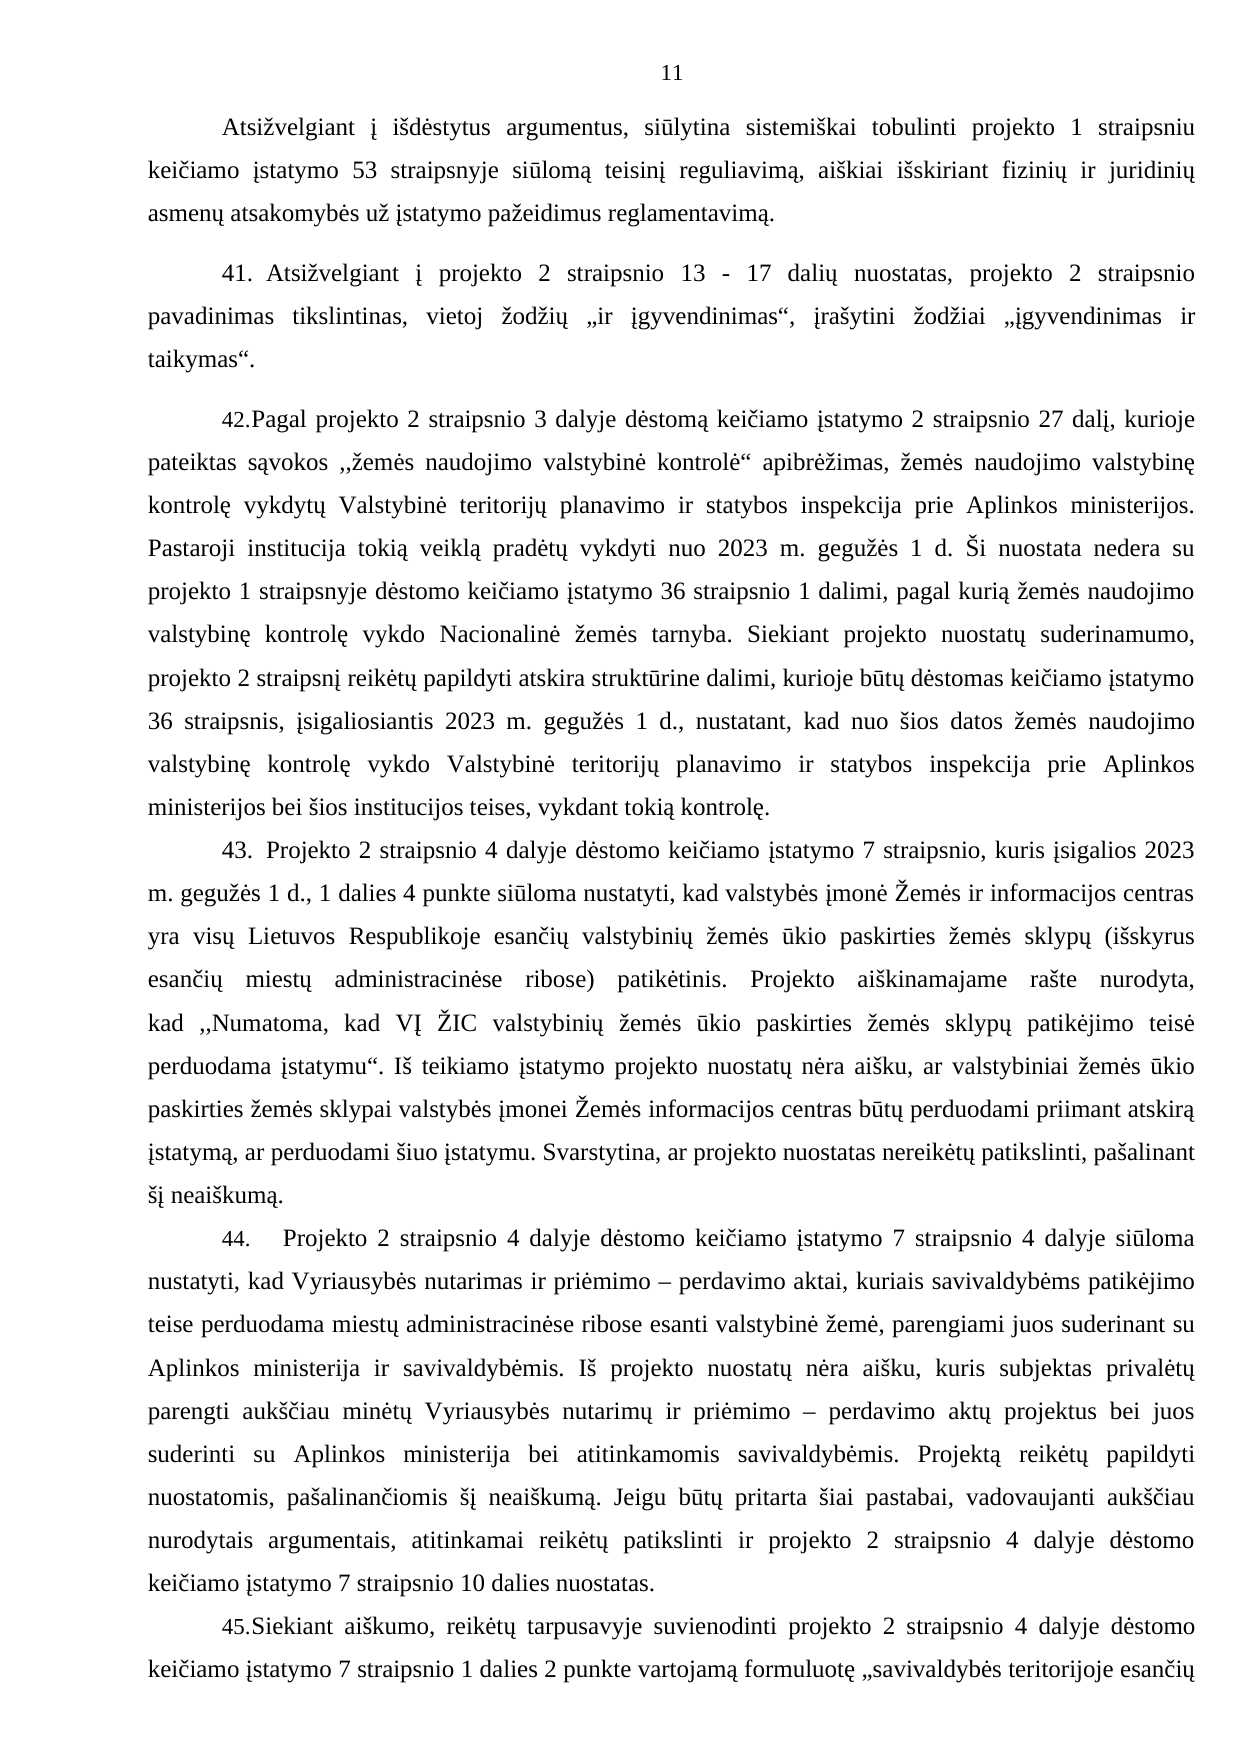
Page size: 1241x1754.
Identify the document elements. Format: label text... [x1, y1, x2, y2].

list Projekto 2 straipsnio 4 dalyje dėstomo keičiamo įstatymo 7 straipsnio, kuris įsigalios 2023 m. gegužės 1 d., 1 dalies 4 punkte siūloma nustatyti, kad valstybės įmonė Žemės ir informacijos centras yra visų Lietuvos Respublikoje esančių valstybinių žemės ūkio paskirties žemės sklypų (išskyrus esančių miestų administracinėse ribose) patikėtinis. Projekto aiškinamajame rašte nurodyta, kad ,,Numatoma, kad VĮ ŽIC valstybinių žemės ūkio paskirties žemės sklypų patikėjimo teisė perduodama įstatymu“. Iš teikiamo įstatymo projekto nuostatų nėra aišku, ar valstybiniai žemės ūkio paskirties žemės sklypai valstybės įmonei Žemės informacijos centras būtų perduodami priimant atskirą įstatymą, ar perduodami šiuo įstatymu. Svarstytina, ar projekto nuostatas nereikėtų patikslinti, pašalinant šį neaiškumą. [148, 835, 1196, 1209]
list Atsižvelgiant į išdėstytus argumentus, siūlytina sistemiškai tobulinti projekto 1 straipsniu keičiamo įstatymo 53 straipsnyje siūlomą teisinį reguliavimą, aiškiai išskiriant fizinių ir juridinių asmenų atsakomybės už įstatymo pažeidimus reglamentavimą. [148, 112, 1196, 227]
list Pagal projekto 2 straipsnio 3 dalyje dėstomą keičiamo įstatymo 2 straipsnio 27 dalį, kurioje pateiktas sąvokos ,,žemės naudojimo valstybinė kontrolė“ apibrėžimas, žemės naudojimo valstybinę kontrolę vykdytų Valstybinė teritorijų planavimo ir statybos inspekcija prie Aplinkos ministerijos. Pastaroji institucija tokią veiklą pradėtų vykdyti nuo 2023 m. gegužės 1 d. Ši nuostata nedera su projekto 1 straipsnyje dėstomo keičiamo įstatymo 36 straipsnio 1 dalimi, pagal kurią žemės naudojimo valstybinę kontrolę vykdo Nacionalinė žemės tarnyba. Siekiant projekto nuostatų suderinamumo, projekto 2 straipsnį reikėtų papildyti atskira struktūrine dalimi, kurioje būtų dėstomas keičiamo įstatymo 36 straipsnis, įsigaliosiantis 2023 m. gegužės 1 d., nustatant, kad nuo šios datos žemės naudojimo valstybinę kontrolę vykdo Valstybinė teritorijų planavimo ir statybos inspekcija prie Aplinkos ministerijos bei šios institucijos teises, vykdant tokią kontrolę. [148, 404, 1196, 821]
list Projekto 2 straipsnio 4 dalyje dėstomo keičiamo įstatymo 7 straipsnio 4 dalyje siūloma nustatyti, kad Vyriausybės nutarimas ir priėmimo – perdavimo aktai, kuriais savivaldybėms patikėjimo teise perduodama miestų administracinėse ribose esanti valstybinė žemė, parengiami juos suderinant su Aplinkos ministerija ir savivaldybėmis. Iš projekto nuostatų nėra aišku, kuris subjektas privalėtų parengti aukščiau minėtų Vyriausybės nutarimų ir priėmimo – perdavimo aktų projektus bei juos suderinti su Aplinkos ministerija bei atitinkamomis savivaldybėmis. Projektą reikėtų papildyti nuostatomis, pašalinančiomis šį neaiškumą. Jeigu būtų pritarta šiai pastabai, vadovaujanti aukščiau nurodytais argumentais, atitinkamai reikėtų patikslinti ir projekto 2 straipsnio 4 dalyje dėstomo keičiamo įstatymo 7 straipsnio 10 dalies nuostatas. [148, 1223, 1196, 1597]
list Atsižvelgiant į projekto 2 straipsnio 13 - 17 dalių nuostatas, projekto 2 straipsnio pavadinimas tikslintinas, vietoj žodžių „ir įgyvendinimas“, įrašytini žodžiai „įgyvendinimas ir taikymas“. [148, 258, 1196, 373]
list Siekiant aiškumo, reikėtų tarpusavyje suvienodinti projekto 2 straipsnio 4 dalyje dėstomo keičiamo įstatymo 7 straipsnio 1 dalies 2 punkte vartojamą formuluotę „savivaldybės teritorijoje esančių [148, 1611, 1196, 1683]
